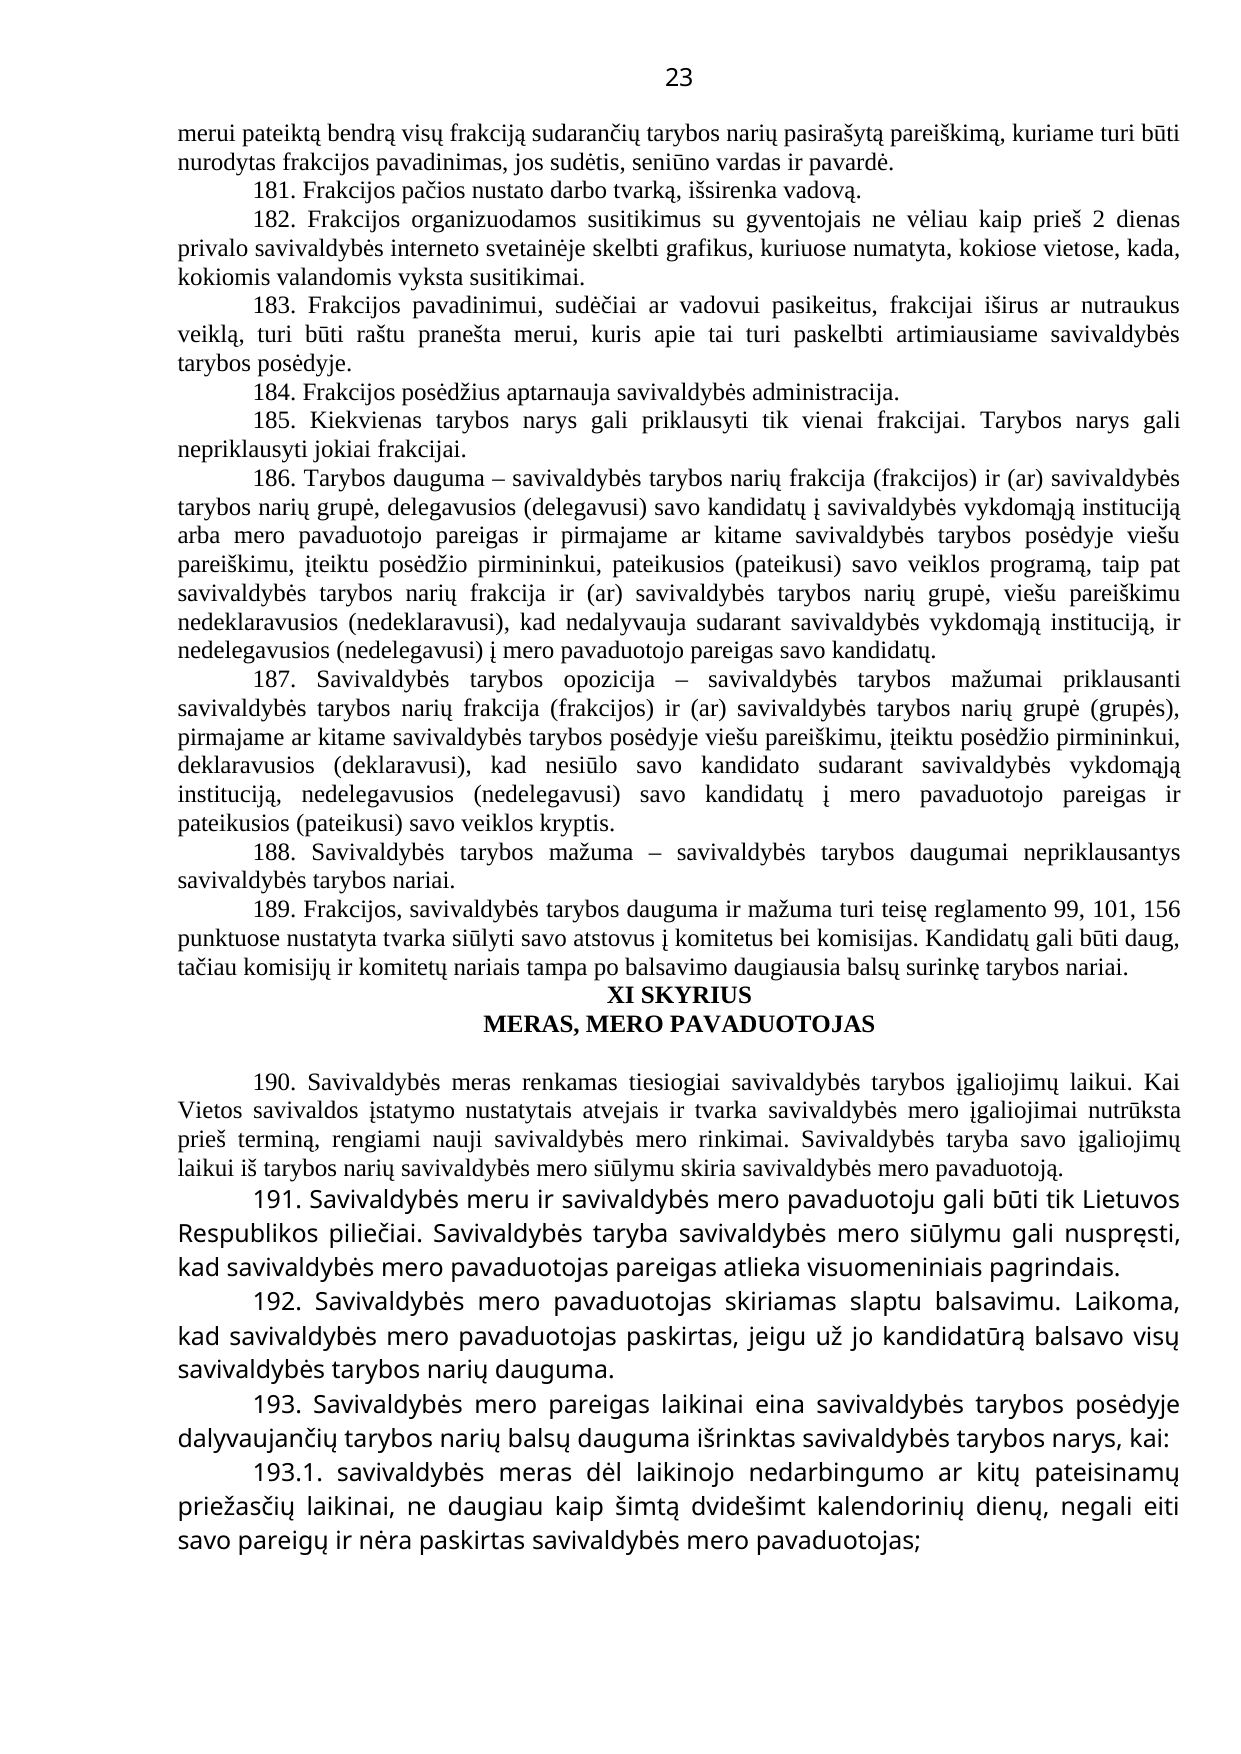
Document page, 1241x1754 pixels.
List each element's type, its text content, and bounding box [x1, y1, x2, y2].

text 182. Frakcijos organizuodamos susitikimus su gyventojais ne vėliau kaip prieš 2 dienas privalo savivaldybės interneto svetainėje skelbti grafikus, kuriuose numatyta, kokiose vietose, kada, kokiomis valandomis vyksta susitikimai. [177, 204, 1181, 291]
text 191. Savivaldybės meru ir savivaldybės mero pavaduotoju gali būti tik Lietuvos Respublikos piliečiai. Savivaldybės taryba savivaldybės mero siūlymu gali nuspręsti, kad savivaldybės mero pavaduotojas pareigas atlieka visuomeniniais pagrindais. [177, 1182, 1181, 1284]
text 193.1. savivaldybės meras dėl laikinojo nedarbingumo ar kitų pateisinamų priežasčių laikinai, ne daugiau kaip šimtą dvidešimt kalendorinių dienų, negali eiti savo pareigų ir nėra paskirtas savivaldybės mero pavaduotojas; [177, 1454, 1181, 1557]
text 190. Savivaldybės meras renkamas tiesiogiai savivaldybės tarybos įgaliojimų laikui. Kai Vietos savivaldos įstatymo nustatytais atvejais ir tvarka savivaldybės mero įgaliojimai nutrūksta prieš terminą, rengiami nauji savivaldybės mero rinkimai. Savivaldybės taryba savo įgaliojimų laikui iš tarybos narių savivaldybės mero siūlymu skiria savivaldybės mero pavaduotoją. [177, 1067, 1181, 1182]
text 187. Savivaldybės tarybos opozicija – savivaldybės tarybos mažumai priklausanti savivaldybės tarybos narių frakcija (frakcijos) ir (ar) savivaldybės tarybos narių grupė (grupės), pirmajame ar kitame savivaldybės tarybos posėdyje viešu pareiškimu, įteiktu posėdžio pirmininkui, deklaravusios (deklaravusi), kad nesiūlo savo kandidato sudarant savivaldybės vykdomąją instituciją, nedelegavusios (nedelegavusi) savo kandidatų į mero pavaduotojo pareigas ir pateikusios (pateikusi) savo veiklos kryptis. [177, 664, 1181, 837]
text 185. Kiekvienas tarybos narys gali priklausyti tik vienai frakcijai. Tarybos narys gali nepriklausyti jokiai frakcijai. [177, 406, 1181, 463]
text MERAS, MERO PAVADUOTOJAS [177, 1009, 1181, 1038]
text 193. Savivaldybės mero pareigas laikinai eina savivaldybės tarybos posėdyje dalyvaujančių tarybos narių balsų dauguma išrinktas savivaldybės tarybos narys, kai: [177, 1386, 1181, 1454]
text merui pateiktą bendrą visų frakciją sudarančių tarybos narių pasirašytą pareiškimą, kuriame turi būti nurodytas frakcijos pavadinimas, jos sudėtis, seniūno vardas ir pavardė. [177, 118, 1181, 176]
text 188. Savivaldybės tarybos mažuma – savivaldybės tarybos daugumai nepriklausantys savivaldybės tarybos nariai. [177, 837, 1181, 894]
text 189. Frakcijos, savivaldybės tarybos dauguma ir mažuma turi teisę reglamento 99, 101, 156 punktuose nustatyta tvarka siūlyti savo atstovus į komitetus bei komisijas. Kandidatų gali būti daug, tačiau komisijų ir komitetų nariais tampa po balsavimo daugiausia balsų surinkę tarybos nariai. [177, 894, 1181, 981]
text 181. Frakcijos pačios nustato darbo tvarką, išsirenka vadovą. [177, 176, 1181, 204]
text XI SKYRIUS [177, 981, 1181, 1009]
text 186. Tarybos dauguma – savivaldybės tarybos narių frakcija (frakcijos) ir (ar) savivaldybės tarybos narių grupė, delegavusios (delegavusi) savo kandidatų į savivaldybės vykdomąją instituciją arba mero pavaduotojo pareigas ir pirmajame ar kitame savivaldybės tarybos posėdyje viešu pareiškimu, įteiktu posėdžio pirmininkui, pateikusios (pateikusi) savo veiklos programą, taip pat savivaldybės tarybos narių frakcija ir (ar) savivaldybės tarybos narių grupė, viešu pareiškimu nedeklaravusios (nedeklaravusi), kad nedalyvauja sudarant savivaldybės vykdomąją instituciją, ir nedelegavusios (nedelegavusi) į mero pavaduotojo pareigas savo kandidatų. [177, 463, 1181, 664]
text 183. Frakcijos pavadinimui, sudėčiai ar vadovui pasikeitus, frakcijai iširus ar nutraukus veiklą, turi būti raštu pranešta merui, kuris apie tai turi paskelbti artimiausiame savivaldybės tarybos posėdyje. [177, 291, 1181, 377]
text 184. Frakcijos posėdžius aptarnauja savivaldybės administracija. [177, 377, 1181, 406]
text 192. Savivaldybės mero pavaduotojas skiriamas slaptu balsavimu. Laikoma, kad savivaldybės mero pavaduotojas paskirtas, jeigu už jo kandidatūrą balsavo visų savivaldybės tarybos narių dauguma. [177, 1284, 1181, 1386]
